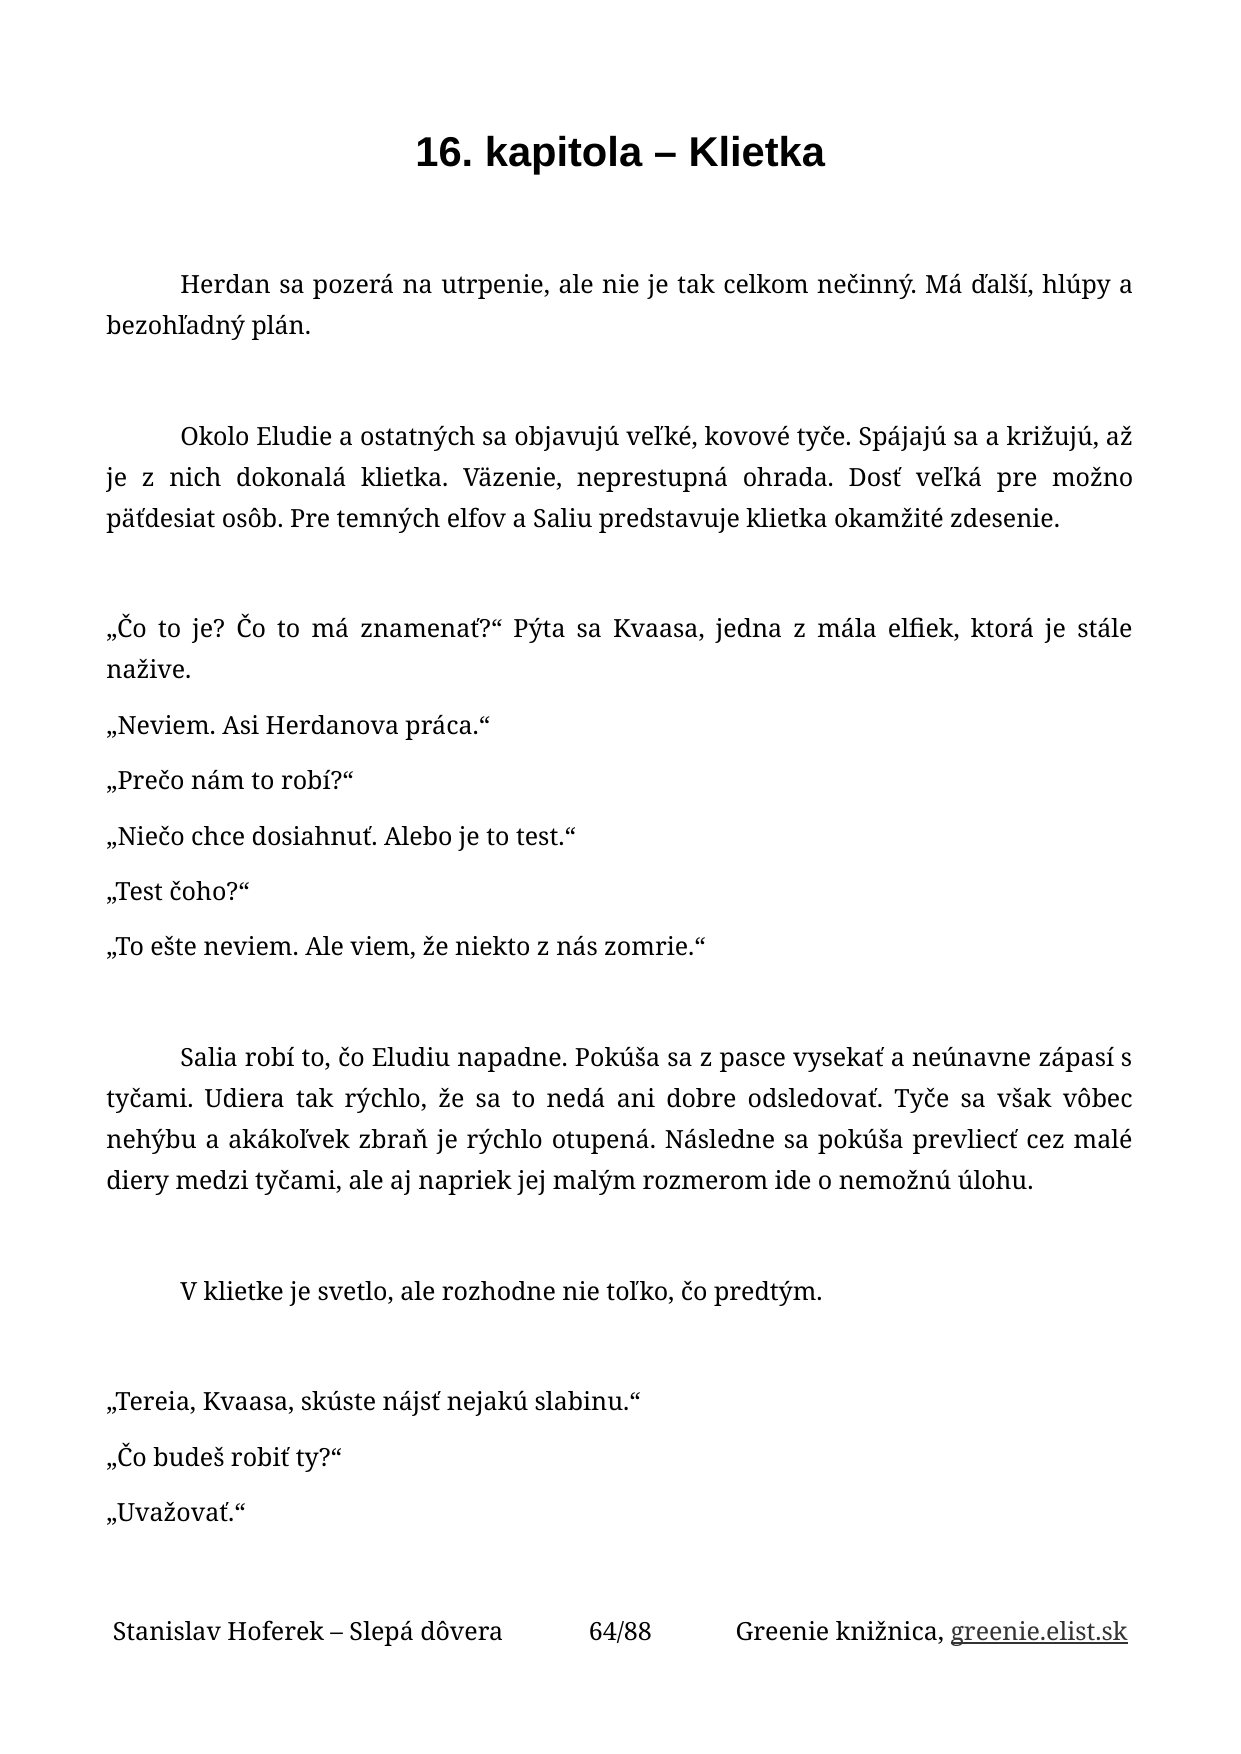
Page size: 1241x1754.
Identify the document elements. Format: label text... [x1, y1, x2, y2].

text „Tereia, Kvaasa, skúste nájsť nejakú slabinu.“ [106, 1384, 1134, 1418]
text Herdan sa pozerá na utrpenie, ale nie je tak celkom nečinný. Má ďalší, hlúpy a bezohľadný plán. [106, 267, 1134, 342]
text „Uvažovať.“ [106, 1495, 1134, 1529]
text „Čo budeš robiť ty?“ [106, 1439, 1134, 1473]
text „Niečo chce dosiahnuť. Alebo je to test.“ [106, 818, 1134, 852]
text „To ešte neviem. Ale viem, že niekto z nás zomrie.“ [106, 929, 1134, 963]
text „Neviem. Asi Herdanova práca.“ [106, 707, 1134, 741]
text Okolo Eludie a ostatných sa objavujú veľké, kovové tyče. Spájajú sa a križujú, až je z nich dokonalá klietka. Väzenie, neprestupná ohrada. Dosť veľká pre možno päťdesiat osôb. Pre temných elfov a Saliu predstavuje klietka okamžité zdesenie. [106, 418, 1134, 534]
text „Test čoho?“ [106, 873, 1134, 908]
text „Prečo nám to robí?“ [106, 763, 1134, 797]
text V klietke je svetlo, ale rozhodne nie toľko, čo predtým. [106, 1273, 1134, 1307]
subtitle 16. kapitola – Klietka [106, 127, 1134, 175]
text Salia robí to, čo Eludiu napadne. Pokúša sa z pasce vysekať a neúnavne zápasí s tyčami. Udiera tak rýchlo, že sa to nedá ani dobre odsledovať. Tyče sa však vôbec nehýbu a akákoľvek zbraň je rýchlo otupená. Následne sa pokúša prevliecť cez malé diery medzi tyčami, ale aj napriek jej malým rozmerom ide o nemožnú úlohu. [106, 1040, 1134, 1196]
text „Čo to je? Čo to má znamenať?“ Pýta sa Kvaasa, jedna z mála elfiek, ktorá je stále nažive. [106, 611, 1134, 686]
